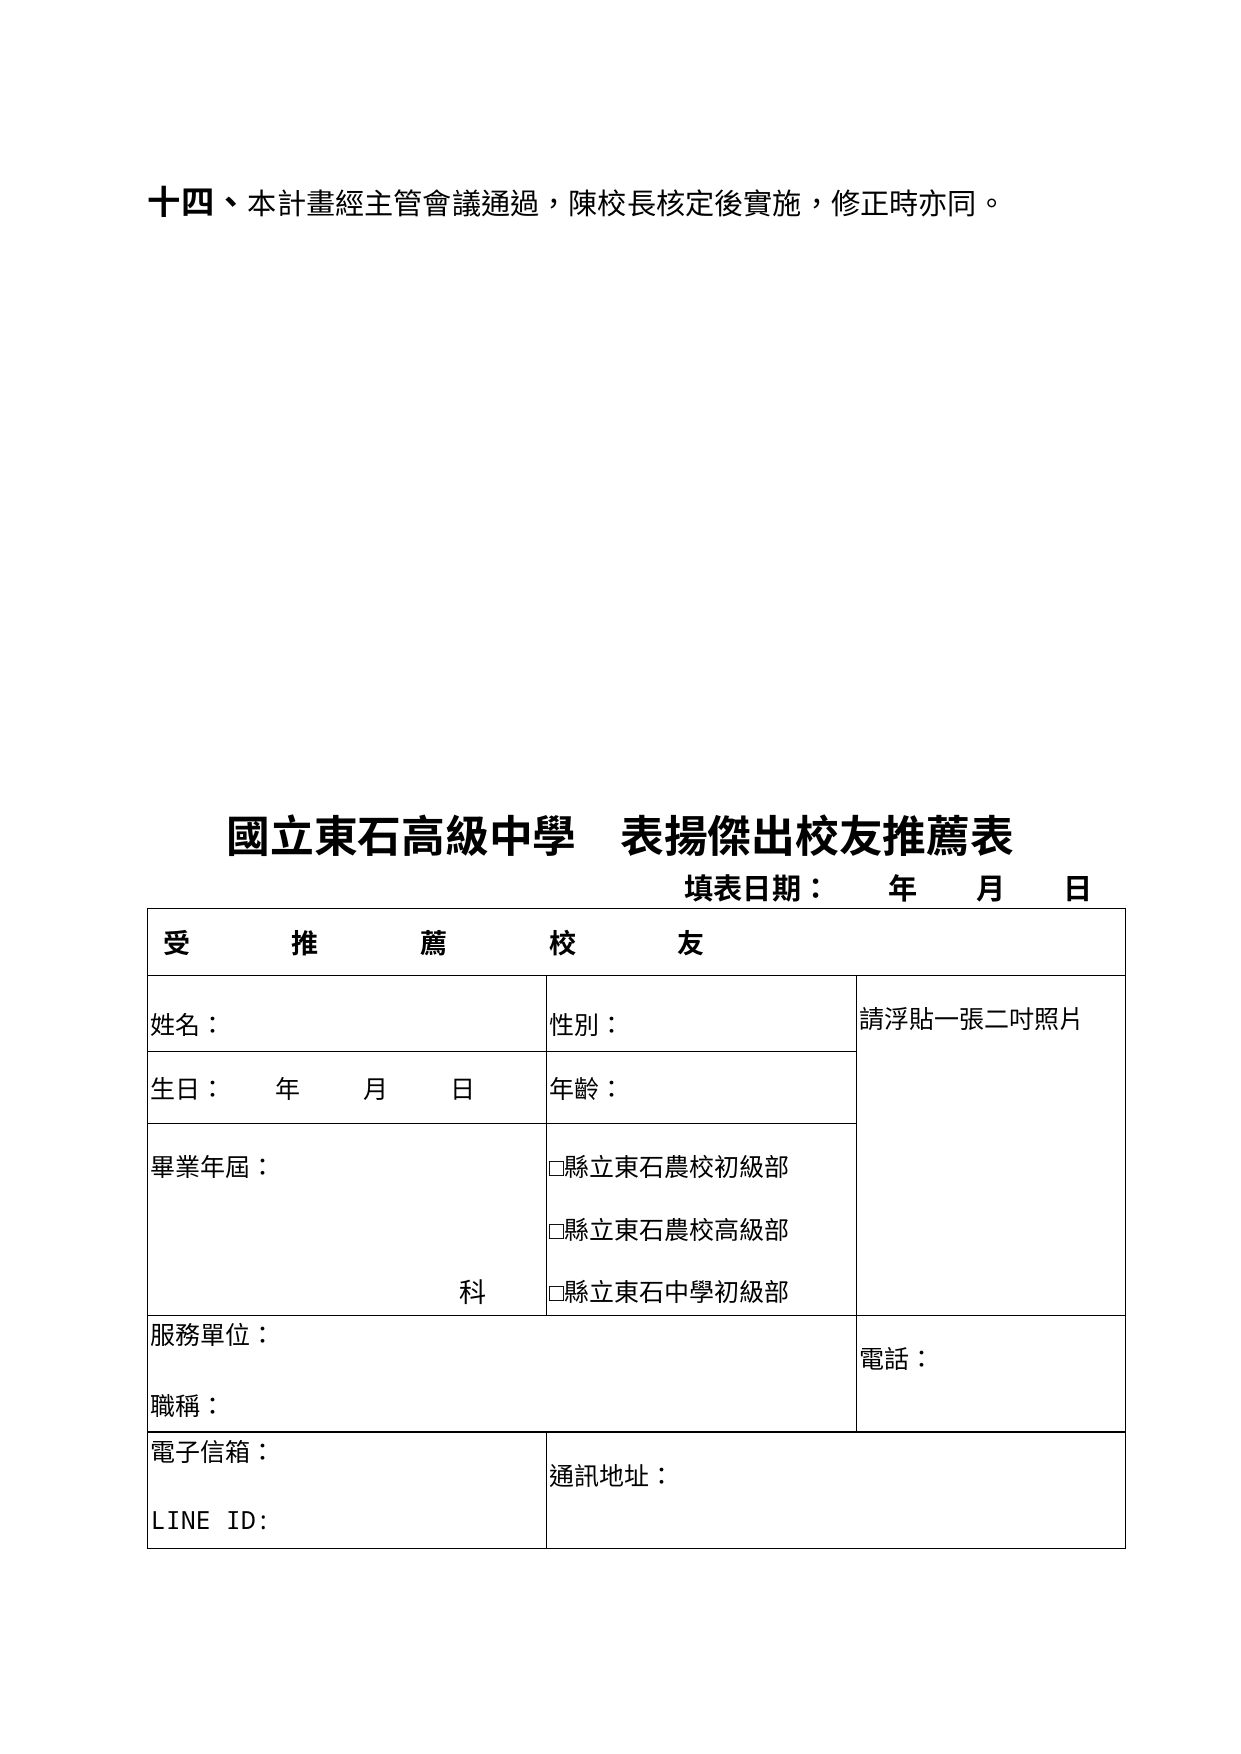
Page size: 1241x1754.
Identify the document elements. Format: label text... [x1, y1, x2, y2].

text 國立東石高級中學 表揚傑出校友推薦表 [148, 802, 1092, 865]
table_cell 電子信箱： LINE ID: [148, 1433, 546, 1548]
table_cell 姓名： [148, 976, 546, 1051]
table_cell 生日： 年 月 日 [148, 1052, 546, 1123]
table_cell □縣立東石農校初級部 □縣立東石農校高級部 □縣立東石中學初級部 □縣立東石中學高級部 □省（國）立東石高級中學 [547, 1124, 856, 1315]
table_cell 畢業年屆： 科 年畢業 [148, 1124, 546, 1315]
table_cell 電話： [857, 1316, 1125, 1431]
table_header 受推薦校友 [148, 909, 1125, 974]
table_cell 性別： [547, 976, 856, 1051]
text 填表日期： 年 月 日 [148, 865, 1092, 908]
table_cell 通訊地址： [547, 1433, 1125, 1548]
table_cell 服務單位： 職稱： [148, 1316, 856, 1431]
table_cell 請浮貼一張二吋照片 [857, 976, 1125, 1315]
table_cell 年齡： [547, 1052, 856, 1123]
text 十四、本計畫經主管會議通過，陳校長核定後實施，修正時亦同。 [148, 158, 1092, 221]
